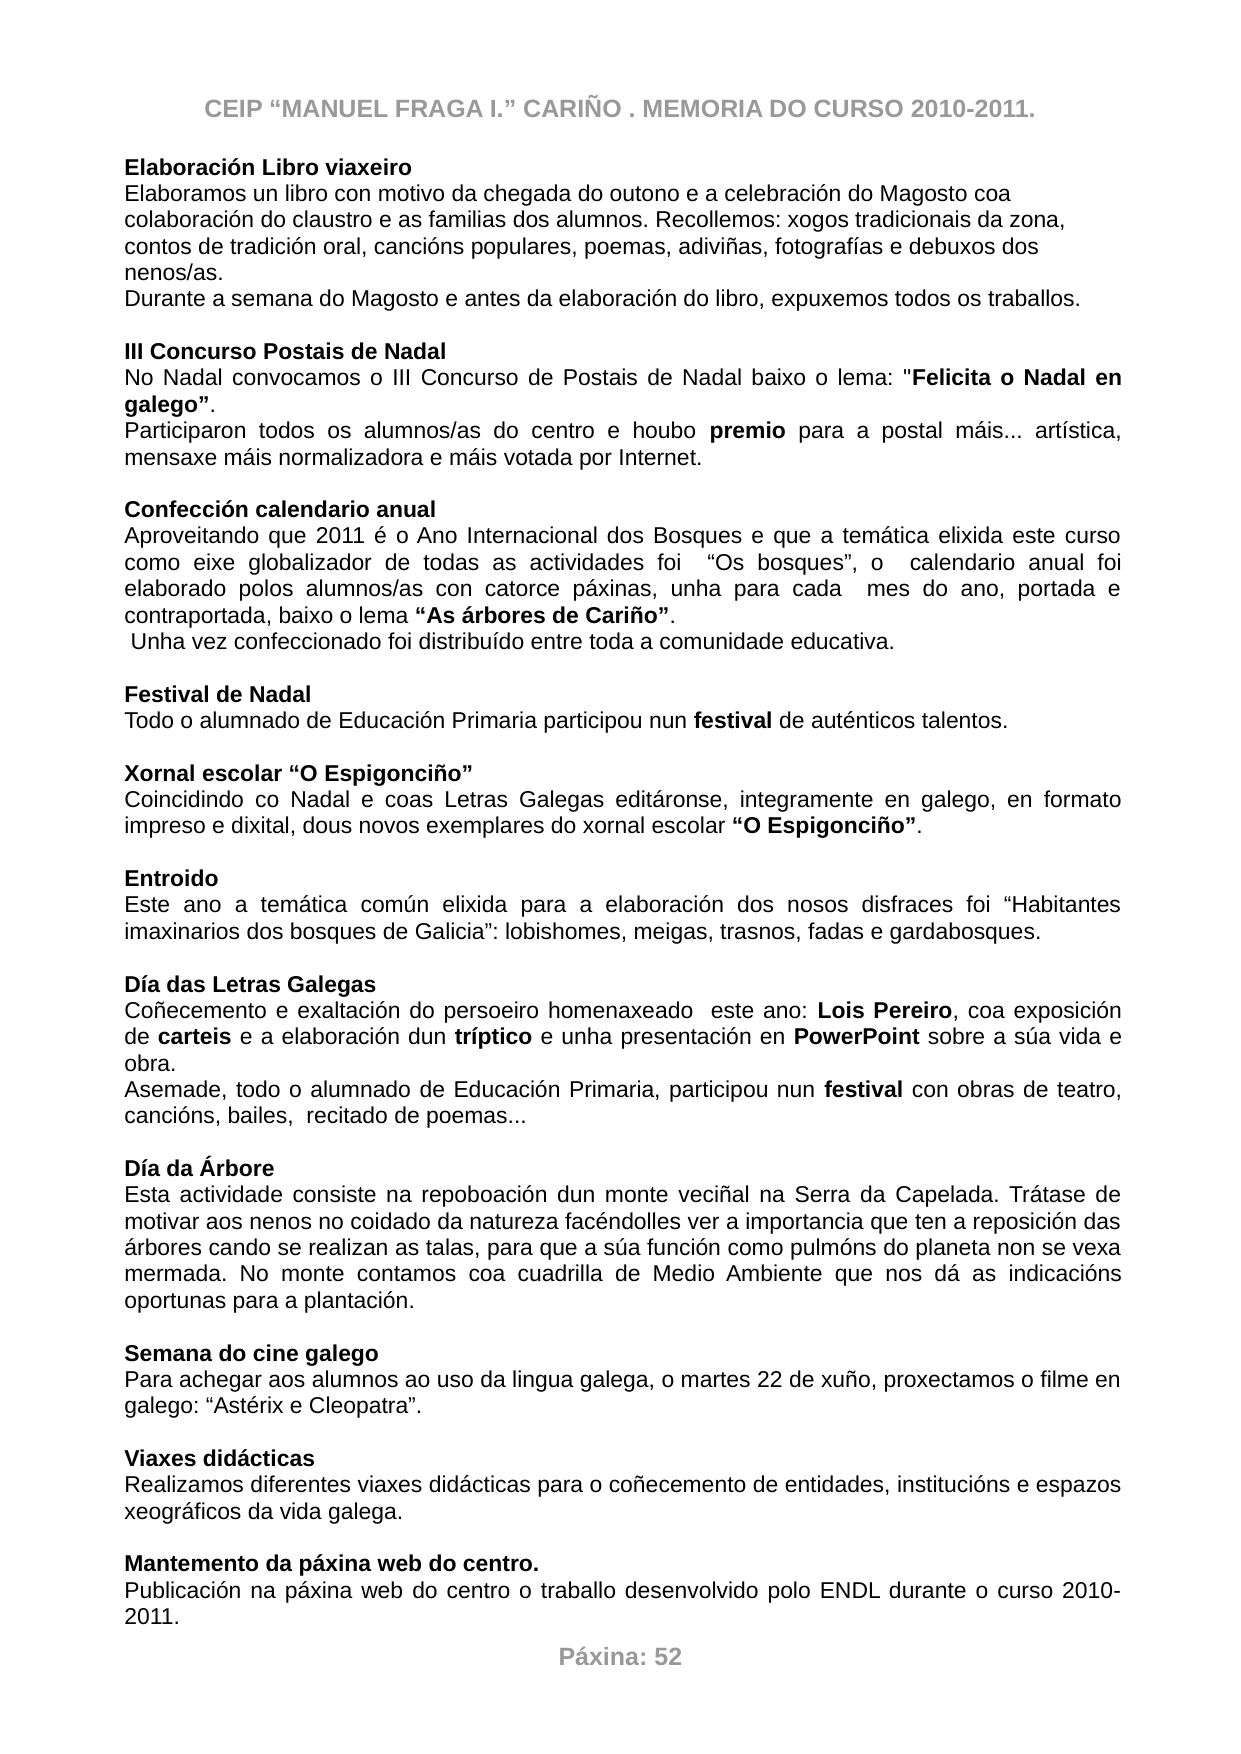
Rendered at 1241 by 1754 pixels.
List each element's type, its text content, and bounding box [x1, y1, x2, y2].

text Elaboramos un libro con motivo da chegada do outono e a celebración do Magosto coa colaboración do claustro e as familias dos alumnos. Recollemos: xogos tradicionais da zona, contos de tradición oral, cancións populares, poemas, adiviñas, fotografías e debuxos dos nenos/as. [124, 180, 1122, 285]
text Día da Árbore [124, 1155, 1122, 1181]
text Esta actividade consiste na repoboación dun monte veciñal na Serra da Capelada. Trátase de motivar aos nenos no coidado da natureza facéndolles ver a importancia que ten a reposición das árbores cando se realizan as talas, para que a súa función como pulmóns do planeta non se vexa mermada. No monte contamos coa cuadrilla de Medio Ambiente que nos dá as indicacións oportunas para a plantación. [124, 1181, 1122, 1313]
text Para achegar aos alumnos ao uso da lingua galega, o martes 22 de xuño, proxectamos o filme en galego: “Astérix e Cleopatra”. [124, 1366, 1122, 1418]
text Unha vez confeccionado foi distribuído entre toda a comunidade educativa. [124, 628, 1122, 654]
text Participaron todos os alumnos/as do centro e houbo premio para a postal máis... artística, mensaxe máis normalizadora e máis votada por Internet. [124, 417, 1122, 470]
text Durante a semana do Magosto e antes da elaboración do libro, expuxemos todos os traballos. [124, 285, 1122, 312]
text Mantemento da páxina web do centro. [124, 1550, 1122, 1577]
text Semana do cine galego [124, 1339, 1122, 1366]
text Festival de Nadal [124, 681, 1122, 707]
text III Concurso Postais de Nadal [124, 338, 1122, 364]
text No Nadal convocamos o III Concurso de Postais de Nadal baixo o lema: "Felicita o Nadal en galego”. [124, 364, 1122, 417]
text Día das Letras Galegas [124, 971, 1122, 997]
text Coñecemento e exaltación do persoeiro homenaxeado este ano: Lois Pereiro, coa exposición de carteis e a elaboración dun tríptico e unha presentación en PowerPoint sobre a súa vida e obra. [124, 997, 1122, 1076]
text Elaboración Libro viaxeiro [124, 153, 1122, 180]
text Publicación na páxina web do centro o traballo desenvolvido polo ENDL durante o curso 2010-2011. [124, 1577, 1122, 1629]
text Todo o alumnado de Educación Primaria participou nun festival de auténticos talentos. [124, 707, 1122, 733]
text Entroido [124, 865, 1122, 891]
text Este ano a temática común elixida para a elaboración dos nosos disfraces foi “Habitantes imaxinarios dos bosques de Galicia”: lobishomes, meigas, trasnos, fadas e gardabosques. [124, 891, 1122, 944]
text Realizamos diferentes viaxes didácticas para o coñecemento de entidades, institucións e espazos xeográficos da vida galega. [124, 1471, 1122, 1524]
text Viaxes didácticas [124, 1445, 1122, 1471]
text Aproveitando que 2011 é o Ano Internacional dos Bosques e que a temática elixida este curso como eixe globalizador de todas as actividades foi “Os bosques”, o calendario anual foi elaborado polos alumnos/as con catorce páxinas, unha para cada mes do ano, portada e contraportada, baixo o lema “As árbores de Cariño”. [124, 522, 1122, 628]
text Xornal escolar “O Espigonciño” [124, 760, 1122, 786]
text Confección calendario anual [124, 496, 1122, 522]
text Coincidindo co Nadal e coas Letras Galegas editáronse, integramente en galego, en formato impreso e dixital, dous novos exemplares do xornal escolar “O Espigonciño”. [124, 786, 1122, 839]
text Asemade, todo o alumnado de Educación Primaria, participou nun festival con obras de teatro, cancións, bailes, recitado de poemas... [124, 1076, 1122, 1129]
